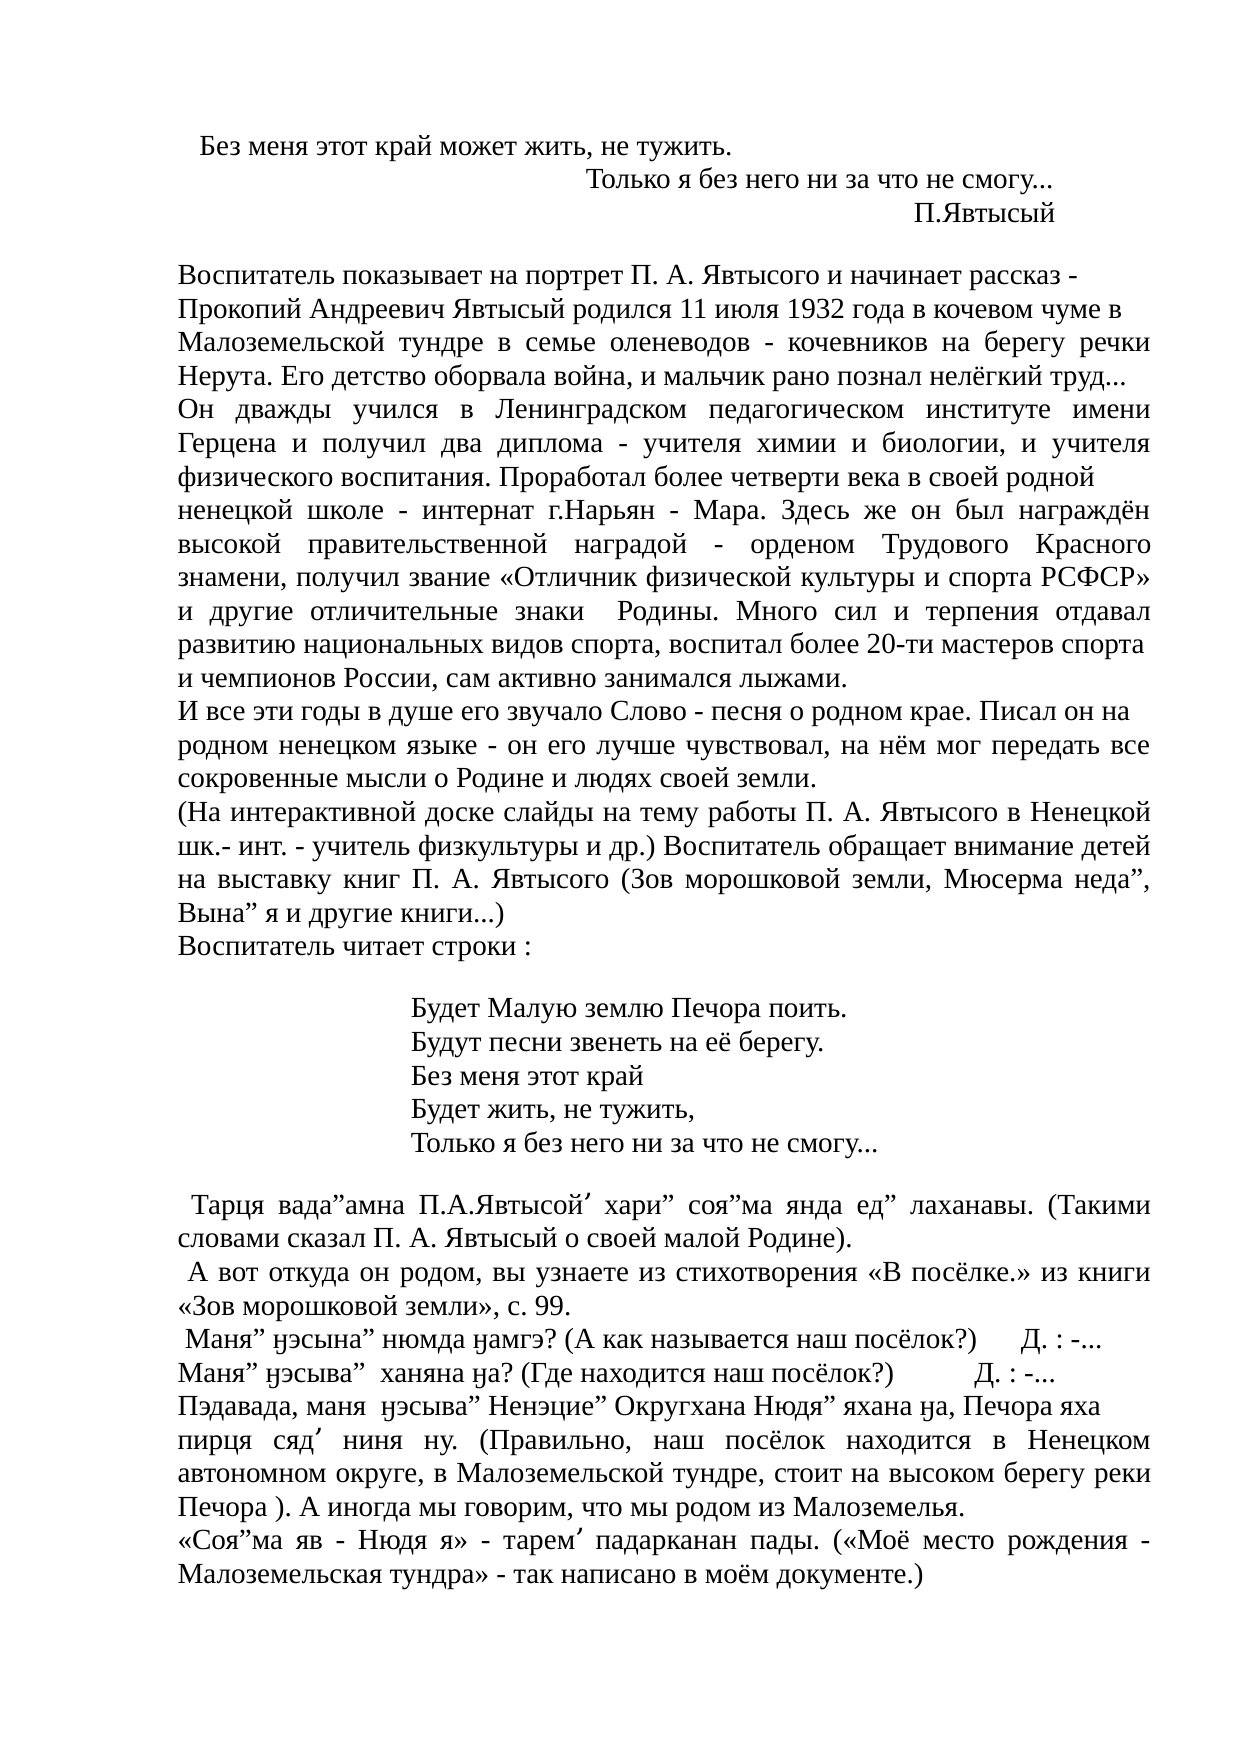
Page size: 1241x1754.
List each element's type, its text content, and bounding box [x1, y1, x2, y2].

text Только я без него ни за что не смогу... [177, 1125, 1152, 1158]
text Будет Малую землю Печора поить. [177, 991, 1152, 1024]
text Маняˮ ӈэсываˮ ханяна ӈа? (Где находится наш посёлок?) Д. : -... [177, 1355, 1152, 1388]
text Прокопий Андреевич Явтысый родился 11 июля 1932 года в кочевом чуме в [177, 291, 1152, 324]
text Воспитатель показывает на портрет П. А. Явтысого и начинает рассказ - [177, 257, 1152, 291]
text Без меня этот край [177, 1058, 1152, 1091]
text пирця сяд՚ ниня ну. (Правильно, наш посёлок находится в Ненецком автономном округе, в Малоземельской тундре, стоит на высоком берегу реки Печора ). А иногда мы говорим, что мы родом из Малоземелья. [177, 1422, 1152, 1522]
text П.Явтысый [177, 195, 1152, 229]
text Только я без него ни за что не смогу... [177, 162, 1152, 195]
text родном ненецком языке - он его лучше чувствовал, на нём мог передать все сокровенные мысли о Родине и людях своей земли. [177, 727, 1152, 794]
text Воспитатель читает строки : [177, 928, 1152, 962]
text ненецкой школе - интернат г.Нарьян - Мара. Здесь же он был награждён высокой правительственной наградой - орденом Трудового Красного знамени, получил звание «Отличник физической культуры и спорта РСФСР» и другие отличительные знаки Родины. Много сил и терпения отдавал развитию национальных видов спорта, воспитал более 20-ти мастеров спорта [177, 492, 1152, 660]
text Тарця вадаˮамна П.А.Явтысой՚ хариˮ сояˮма янда едˮ лаханавы. (Такими словами сказал П. А. Явтысый о своей малой Родине). [177, 1187, 1152, 1254]
text (На интерактивной доске слайды на тему работы П. А. Явтысого в Ненецкой шк.- инт. - учитель физкультуры и др.) Воспитатель обращает внимание детей на выставку книг П. А. Явтысого (Зов морошковой земли, Мюсерма недаˮ, Вынаˮ я и другие книги...) [177, 794, 1152, 928]
text Он дважды учился в Ленинградском педагогическом институте имени Герцена и получил два диплома - учителя химии и биологии, и учителя физического воспитания. Проработал более четверти века в своей родной [177, 392, 1152, 492]
text «Сояˮма яв - Нюдя я» - тарем՚ падарканан пады. («Моё место рождения - Малоземельская тундра» - так написано в моём документе.) [177, 1522, 1152, 1589]
text А вот откуда он родом, вы узнаете из стихотворения «В посёлке.» из книги «Зов морошковой земли», с. 99. [177, 1254, 1152, 1321]
text Без меня этот край может жить, не тужить. [177, 128, 1152, 162]
text Маняˮ ӈэсынаˮ нюмда ӈамгэ? (А как называется наш посёлок?) Д. : -... [177, 1321, 1152, 1355]
text Малоземельской тундре в семье оленеводов - кочевников на берегу речки Нерута. Его детство оборвала война, и мальчик рано познал нелёгкий труд... [177, 324, 1152, 392]
text И все эти годы в душе его звучало Слово - песня о родном крае. Писал он на [177, 693, 1152, 727]
text Будут песни звенеть на её берегу. [177, 1024, 1152, 1058]
text Будет жить, не тужить, [177, 1091, 1152, 1125]
text и чемпионов России, сам активно занимался лыжами. [177, 660, 1152, 693]
text Пэдавада, маня ӈэсываˮ Ненэциеˮ Округхана Нюдяˮ яхана ӈа, Печора яха [177, 1388, 1152, 1422]
